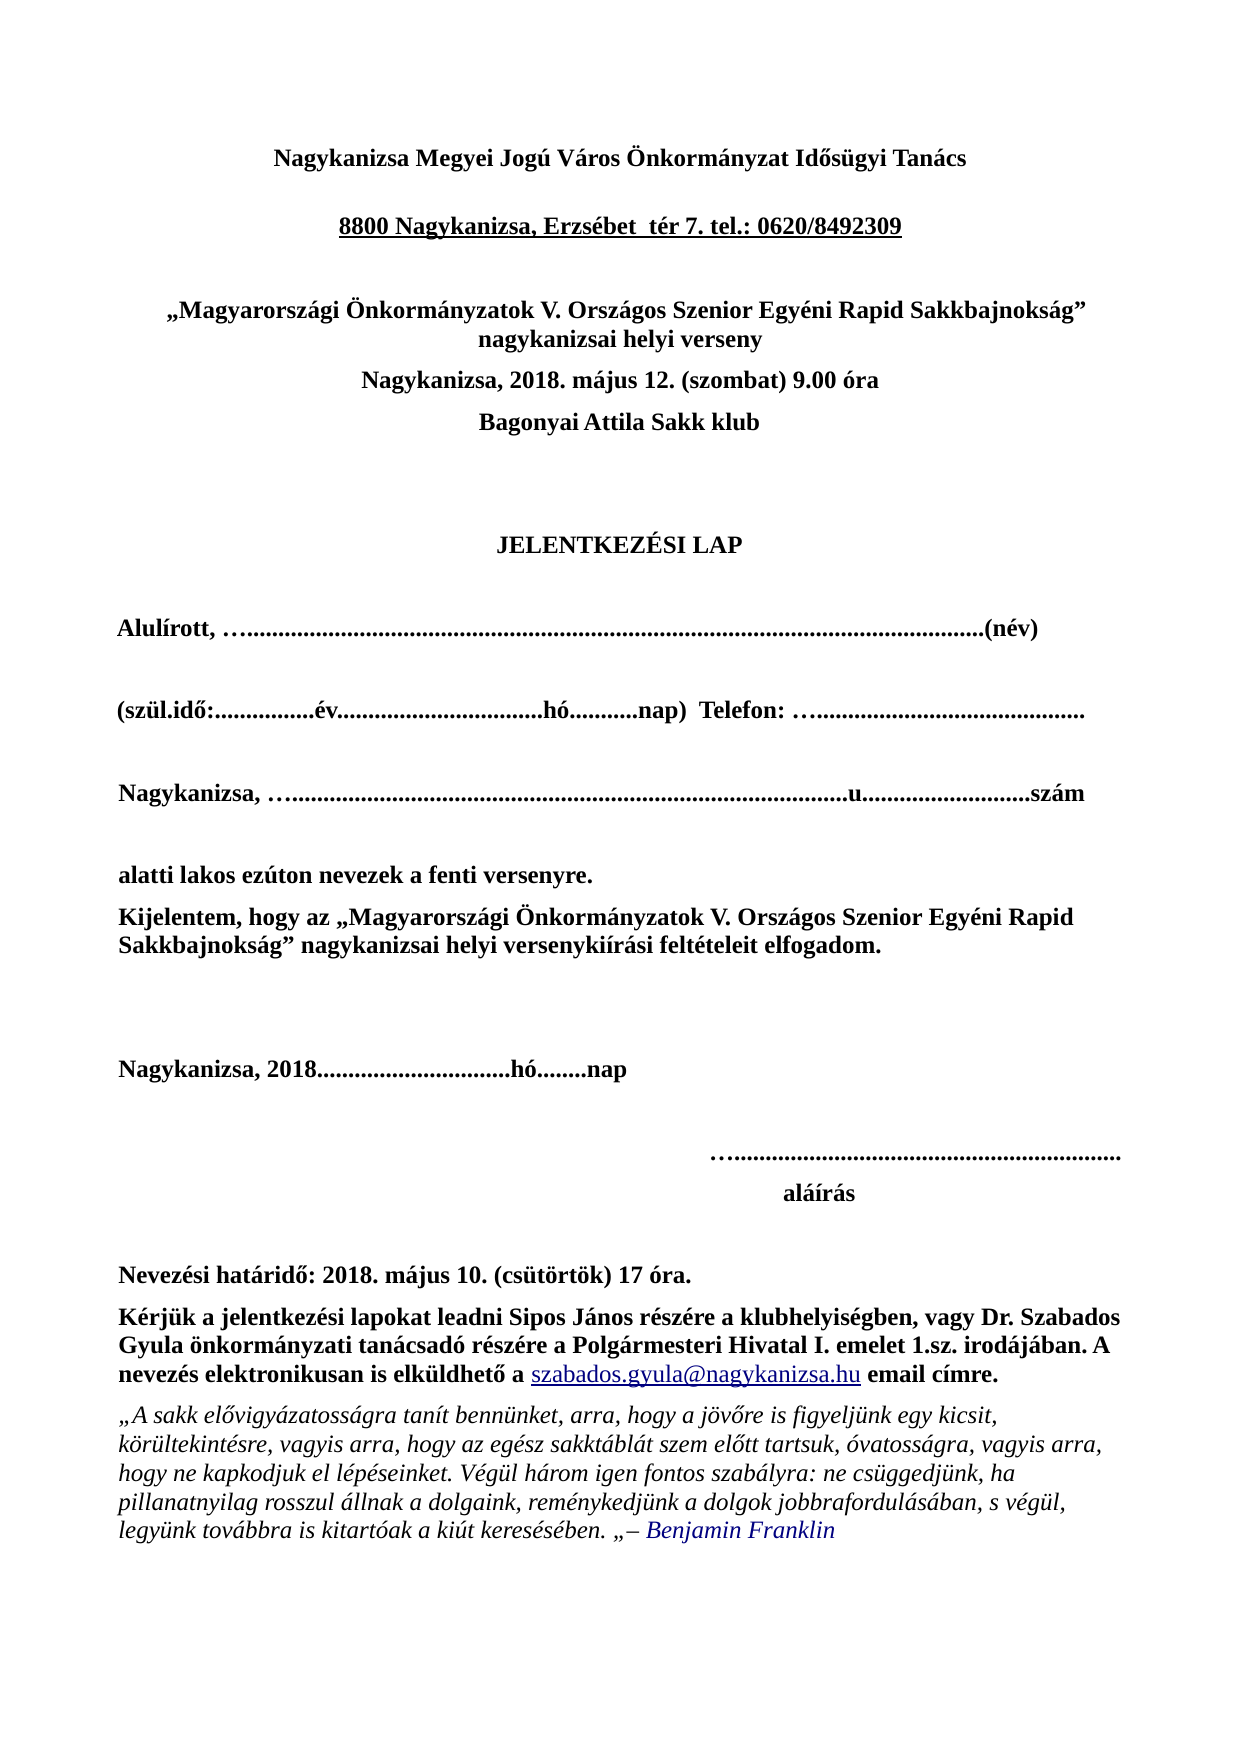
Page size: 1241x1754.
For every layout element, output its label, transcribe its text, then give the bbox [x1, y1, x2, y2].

text „Magyarországi Önkormányzatok V. Országos Szenior Egyéni Rapid Sakkbajnokság” nagykanizsai helyi verseny [118, 296, 1122, 353]
text 8800 Nagykanizsa, Erzsébet tér 7. tel.: 0620/8492309 [118, 211, 1122, 240]
text ….............................................................. [118, 1137, 1122, 1166]
text Kérjük a jelentkezési lapokat leadni Sipos János részére a klubhelyiségben, vagy Dr. Szabados Gyula önkormányzati tanácsadó részére a Polgármesteri Hivatal I. emelet 1.sz. irodájában. A nevezés elektronikusan is elküldhető a szabados.gyula@nagykanizsa.hu email címre. [118, 1302, 1122, 1388]
text Alulírott, …......................................................................................................................(név) [117, 613, 1122, 642]
text (szül.idő:................év.................................hó...........nap) Telefon: …........................................... [117, 696, 1122, 724]
text alatti lakos ezúton nevezek a fenti versenyre. [118, 861, 1122, 889]
text Nagykanizsa, 2018. május 12. (szombat) 9.00 óra [118, 366, 1122, 394]
text Nagykanizsa Megyei Jogú Város Önkormányzat Idősügyi Tanács [118, 143, 1122, 172]
text aláírás [118, 1178, 1122, 1207]
text Nagykanizsa, 2018...............................hó........nap [118, 1054, 1122, 1083]
text Nevezési határidő: 2018. május 10. (csütörtök) 17 óra. [118, 1261, 1122, 1289]
text „A sakk elővigyázatosságra tanít bennünket, arra, hogy a jövőre is figyeljünk egy kicsit, körültekintésre, vagyis arra, hogy az egész sakktáblát szem előtt tartsuk, óvatosságra, vagyis arra, hogy ne kapkodjuk el lépéseinket. Végül három igen fontos szabályra: ne csüggedjünk, ha pillanatnyilag rosszul állnak a dolgaink, reménykedjünk a dolgok jobbrafordulásában, s végül, legyünk továbbra is kitartóak a kiút keresésében. „– Benjamin Franklin [118, 1401, 1122, 1544]
text Bagonyai Attila Sakk klub [117, 407, 1122, 436]
text Kijelentem, hogy az „Magyarországi Önkormányzatok V. Országos Szenior Egyéni Rapid Sakkbajnokság” nagykanizsai helyi versenykiírási feltételeit elfogadom. [118, 902, 1122, 959]
text JELENTKEZÉSI LAP [117, 531, 1122, 559]
text Nagykanizsa, ….........................................................................................u...........................szám [118, 778, 1122, 807]
